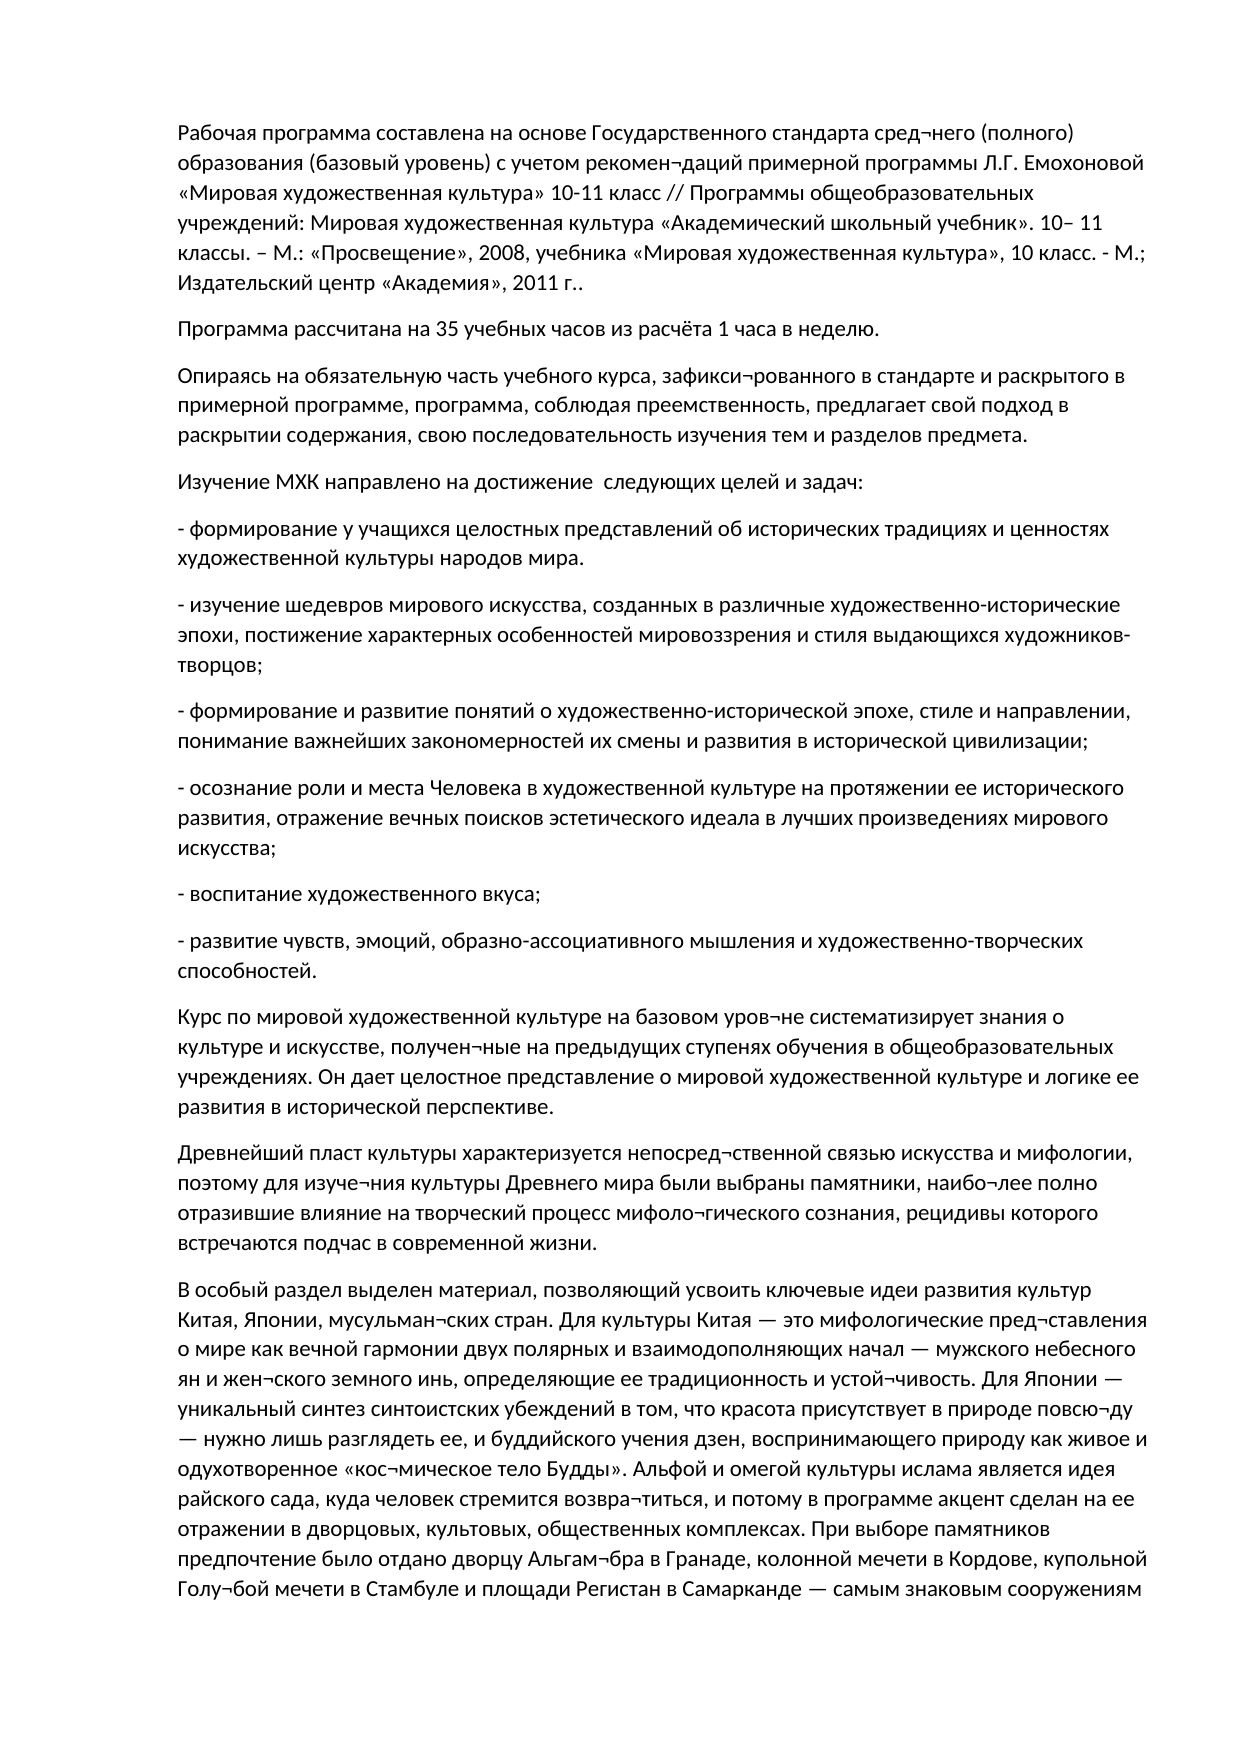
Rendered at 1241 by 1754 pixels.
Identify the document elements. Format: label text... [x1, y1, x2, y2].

text Программа рассчитана на 35 учебных часов из расчёта 1 часа в неделю. [177, 314, 1152, 342]
text - развитие чувств, эмоций, образно-ассоциативного мышления и художественно-творческих способностей. [177, 926, 1152, 984]
text - воспитание художественного вкуса; [177, 879, 1152, 907]
text - изучение шедевров мирового искусства, созданных в различные художественно-исторические эпохи, постижение характерных особенностей мировоззрения и стиля выдающихся художников-творцов; [177, 590, 1152, 678]
text - формирование и развитие понятий о художественно-исторической эпохе, стиле и направлении, понимание важнейших закономерностей их смены и развития в исторической цивилизации; [177, 696, 1152, 754]
text Курс по мировой художественной культуре на базовом уров¬не систематизирует знания о культуре и искусстве, получен¬ные на предыдущих ступенях обучения в общеобразовательных учреждениях. Он дает целостное представление о мировой художественной культуре и логике ее развития в исторической перспективе. [177, 1002, 1152, 1120]
text Опираясь на обязательную часть учебного курса, зафикси¬рованного в стандарте и раскрытого в примерной программе, программа, соблюдая преемственность, предлагает свой подход в раскрытии содержания, свою последовательность изучения тем и разделов предмета. [177, 361, 1152, 448]
text Рабочая программа составлена на основе Государственного стандарта сред¬него (полного) образования (базовый уровень) с учетом рекомен¬даций примерной программы Л.Г. Емохоновой «Мировая художественная культура» 10-11 класс // Программы общеобразовательных учреждений: Мировая художественная культура «Академический школьный учебник». 10– 11 классы. – М.: «Просвещение», 2008, учебника «Мировая художественная культура», 10 класс. - М.; Издательский центр «Академия», 2011 г.. [177, 118, 1152, 296]
text - формирование у учащихся целостных представлений об исторических традициях и ценностях художественной культуры народов мира. [177, 514, 1152, 572]
text В особый раздел выделен материал, позволяющий усвоить ключевые идеи развития культур Китая, Японии, мусульман¬ских стран. Для культуры Китая — это мифологические пред¬ставления о мире как вечной гармонии двух полярных и взаимодополняющих начал — мужского небесного ян и жен¬ского земного инь, определяющие ее традиционность и устой¬чивость. Для Японии — уникальный синтез синтоистских убеждений в том, что красота присутствует в природе повсю¬ду — нужно лишь разглядеть ее, и буддийского учения дзен, воспринимающего природу как живое и одухотворенное «кос¬мическое тело Будды». Альфой и омегой культуры ислама является идея райского сада, куда человек стремится возвра¬титься, и потому в программе акцент сделан на ее отражении в дворцовых, культовых, общественных комплексах. При выборе памятников предпочтение было отдано дворцу Альгам¬бра в Гранаде, колонной мечети в Кордове, купольной Голу¬бой мечети в Стамбуле и площади Регистан в Самарканде — самым знаковым сооружениям [177, 1275, 1152, 1602]
text - осознание роли и места Человека в художественной культуре на протяжении ее исторического развития, отражение вечных поисков эстетического идеала в лучших произведениях мирового искусства; [177, 773, 1152, 861]
text Изучение МХК направлено на достижение следующих целей и задач: [177, 467, 1152, 495]
text Древнейший пласт культуры характеризуется непосред¬ственной связью искусства и мифологии, поэтому для изуче¬ния культуры Древнего мира были выбраны памятники, наибо¬лее полно отразившие влияние на творческий процесс мифоло¬гического сознания, рецидивы которого встречаются подчас в современной жизни. [177, 1138, 1152, 1256]
